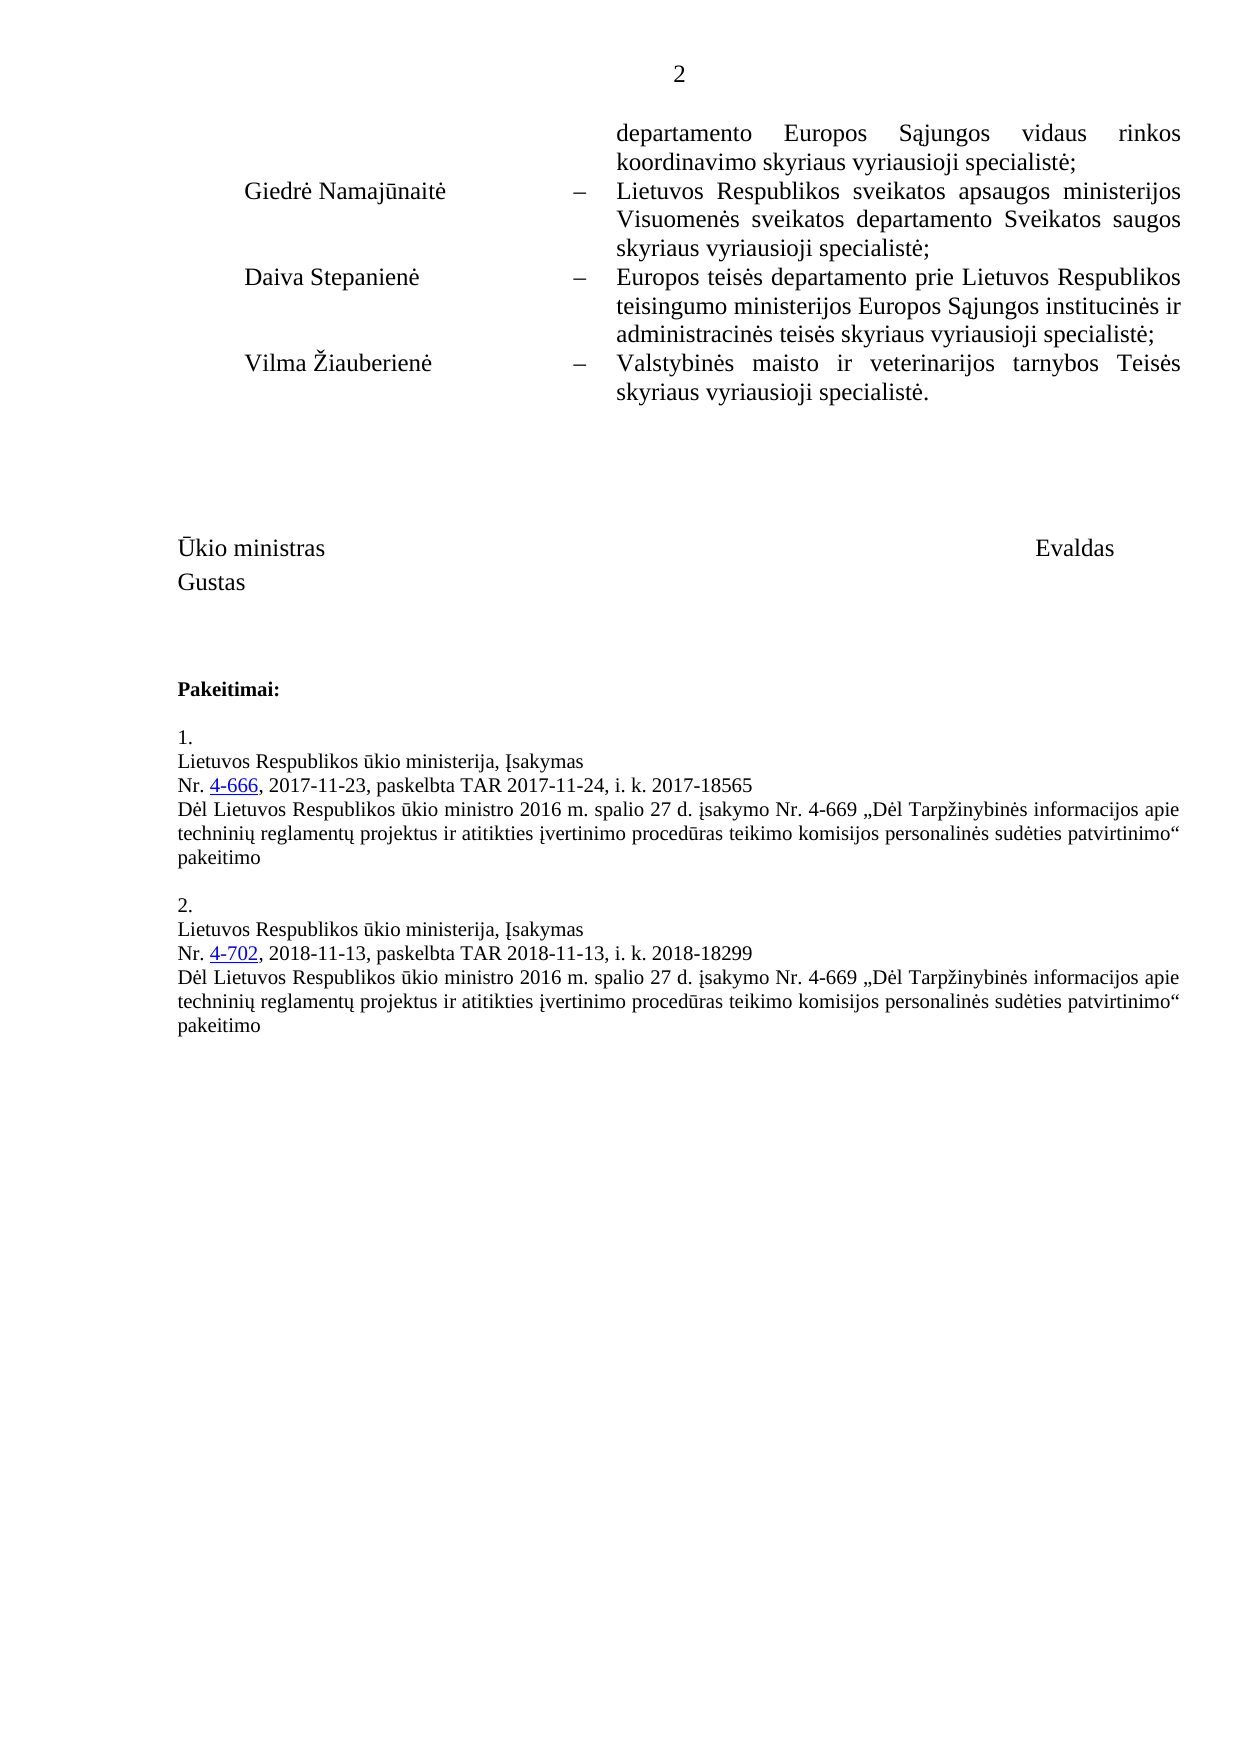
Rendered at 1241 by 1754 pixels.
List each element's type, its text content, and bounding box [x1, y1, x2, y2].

table_cell – [573, 262, 617, 348]
text Ūkio ministras Evaldas Gustas [177, 533, 1172, 595]
text Dėl Lietuvos Respublikos ūkio ministro 2016 m. spalio 27 d. įsakymo Nr. 4-669 „Dėl Tarpžinybinės informacijos apie techninių reglamentų projektus ir atitikties įvertinimo procedūras teikimo komisijos personalinės sudėties patvirtinimo“ pakeitimo [177, 797, 1181, 869]
text Lietuvos Respublikos ūkio ministerija, Įsakymas [177, 749, 1181, 773]
text Nr. 4-666, 2017-11-23, paskelbta TAR 2017-11-24, i. k. 2017-18565 [177, 773, 1181, 797]
table_cell [233, 118, 572, 176]
table_cell – [573, 348, 617, 406]
table_cell Lietuvos Respublikos sveikatos apsaugos ministerijos Visuomenės sveikatos departamento Sveikatos saugos skyriaus vyriausioji specialistė; [617, 176, 1192, 262]
table_cell – [573, 176, 617, 262]
text Lietuvos Respublikos ūkio ministerija, Įsakymas [177, 917, 1181, 941]
table_cell Daiva Stepanienė [233, 262, 572, 348]
text Pakeitimai: [177, 676, 1181, 701]
text 2. [177, 893, 1181, 917]
table_cell [573, 118, 617, 176]
table_cell Vilma Žiauberienė [233, 348, 572, 406]
table_cell Europos teisės departamento prie Lietuvos Respublikos teisingumo ministerijos Europos Sąjungos institucinės ir administracinės teisės skyriaus vyriausioji specialistė; [617, 262, 1192, 348]
text Nr. 4-702, 2018-11-13, paskelbta TAR 2018-11-13, i. k. 2018-18299 [177, 941, 1181, 965]
table_cell Giedrė Namajūnaitė [233, 176, 572, 262]
text 1. [177, 724, 1181, 749]
text Dėl Lietuvos Respublikos ūkio ministro 2016 m. spalio 27 d. įsakymo Nr. 4-669 „Dėl Tarpžinybinės informacijos apie techninių reglamentų projektus ir atitikties įvertinimo procedūras teikimo komisijos personalinės sudėties patvirtinimo“ pakeitimo [177, 965, 1181, 1037]
table_cell departamento Europos Sąjungos vidaus rinkos koordinavimo skyriaus vyriausioji specialistė; [617, 118, 1192, 176]
table_cell Valstybinės maisto ir veterinarijos tarnybos Teisės skyriaus vyriausioji specialistė. [617, 348, 1192, 406]
